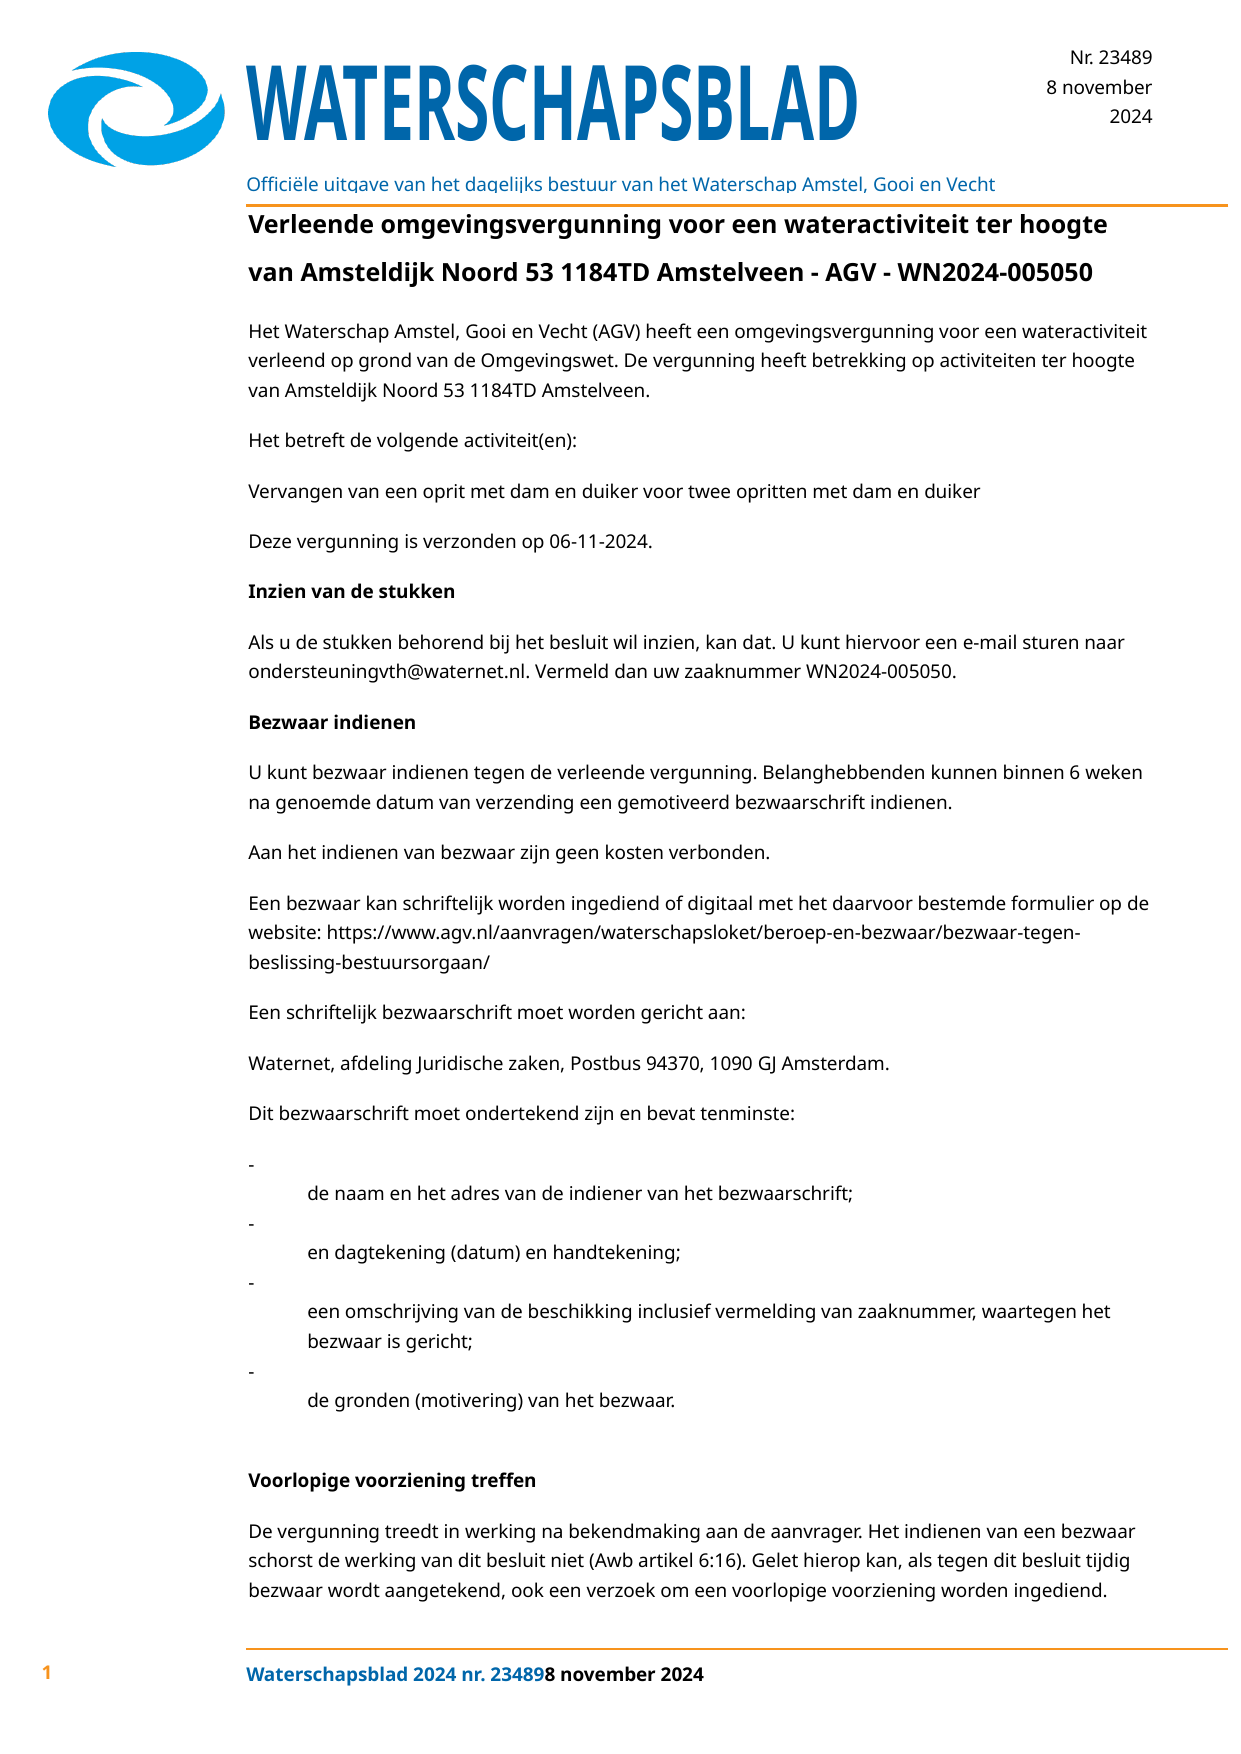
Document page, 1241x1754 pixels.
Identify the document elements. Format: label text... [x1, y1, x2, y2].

picture [41, 47, 231, 172]
text Aan het indienen van bezwaar zijn geen kosten verbonden. [248, 839, 1152, 865]
text Vervangen van een oprit met dam en duiker voor twee opritten met dam en duiker [248, 478, 1152, 504]
text Inzien van de stukken [248, 579, 1152, 604]
list de gronden (motivering) van het bezwaar. [248, 1387, 1152, 1413]
list en dagtekening (datum) en handtekening; [248, 1239, 1152, 1265]
text Verleende omgevingsvergunning voor een wateractiviteit ter hoogte van Amsteldijk Noord 53 1184TD Amstelveen - AGV - WN2024-005050 [248, 207, 1152, 288]
text Deze vergunning is verzonden op 06-11-2024. [248, 528, 1152, 554]
text De vergunning treedt in werking na bekendmaking aan de aanvrager. Het indienen van een bezwaar schorst de werking van dit besluit niet (Awb artikel 6:16). Gelet hierop kan, als tegen dit besluit tijdig bezwaar wordt aangetekend, ook een verzoek om een voorlopige voorziening worden ingediend. [248, 1518, 1152, 1603]
text Dit bezwaarschrift moet ondertekend zijn en bevat tenminste: [248, 1100, 1152, 1126]
text Voorlopige voorziening treffen [248, 1467, 1152, 1493]
list de naam en het adres van de indiener van het bezwaarschrift; [248, 1180, 1152, 1206]
text Het Waterschap Amstel, Gooi en Vecht (AGV) heeft een omgevingsvergunning voor een wateractiviteit verleend op grond van de Omgevingswet. De vergunning heeft betrekking op activiteiten ter hoogte van Amsteldijk Noord 53 1184TD Amstelveen. [248, 318, 1152, 403]
text Een schriftelijk bezwaarschrift moet worden gericht aan: [248, 999, 1152, 1025]
text Waternet, afdeling Juridische zaken, Postbus 94370, 1090 GJ Amsterdam. [248, 1050, 1152, 1076]
list een omschrijving van de beschikking inclusief vermelding van zaaknummer, waartegen het bezwaar is gericht; [248, 1299, 1152, 1354]
text Bezwaar indienen [248, 709, 1152, 735]
text Als u de stukken behorend bij het besluit wil inzien, kan dat. U kunt hiervoor een e-mail sturen naar ondersteuningvth@waternet.nl. Vermeld dan uw zaaknummer WN2024-005050. [248, 629, 1152, 684]
text Het betreft de volgende activiteit(en): [248, 427, 1152, 453]
text Een bezwaar kan schriftelijk worden ingediend of digitaal met het daarvoor bestemde formulier op de website: https://www.agv.nl/aanvragen/waterschapsloket/beroep-en-bezwaar/bezwaar-tegen-beslissing-bestuursorgaan/ [248, 890, 1152, 975]
text U kunt bezwaar indienen tegen de verleende vergunning. Belanghebbenden kunnen binnen 6 weken na genoemde datum van verzending een gemotiveerd bezwaarschrift indienen. [248, 759, 1152, 815]
